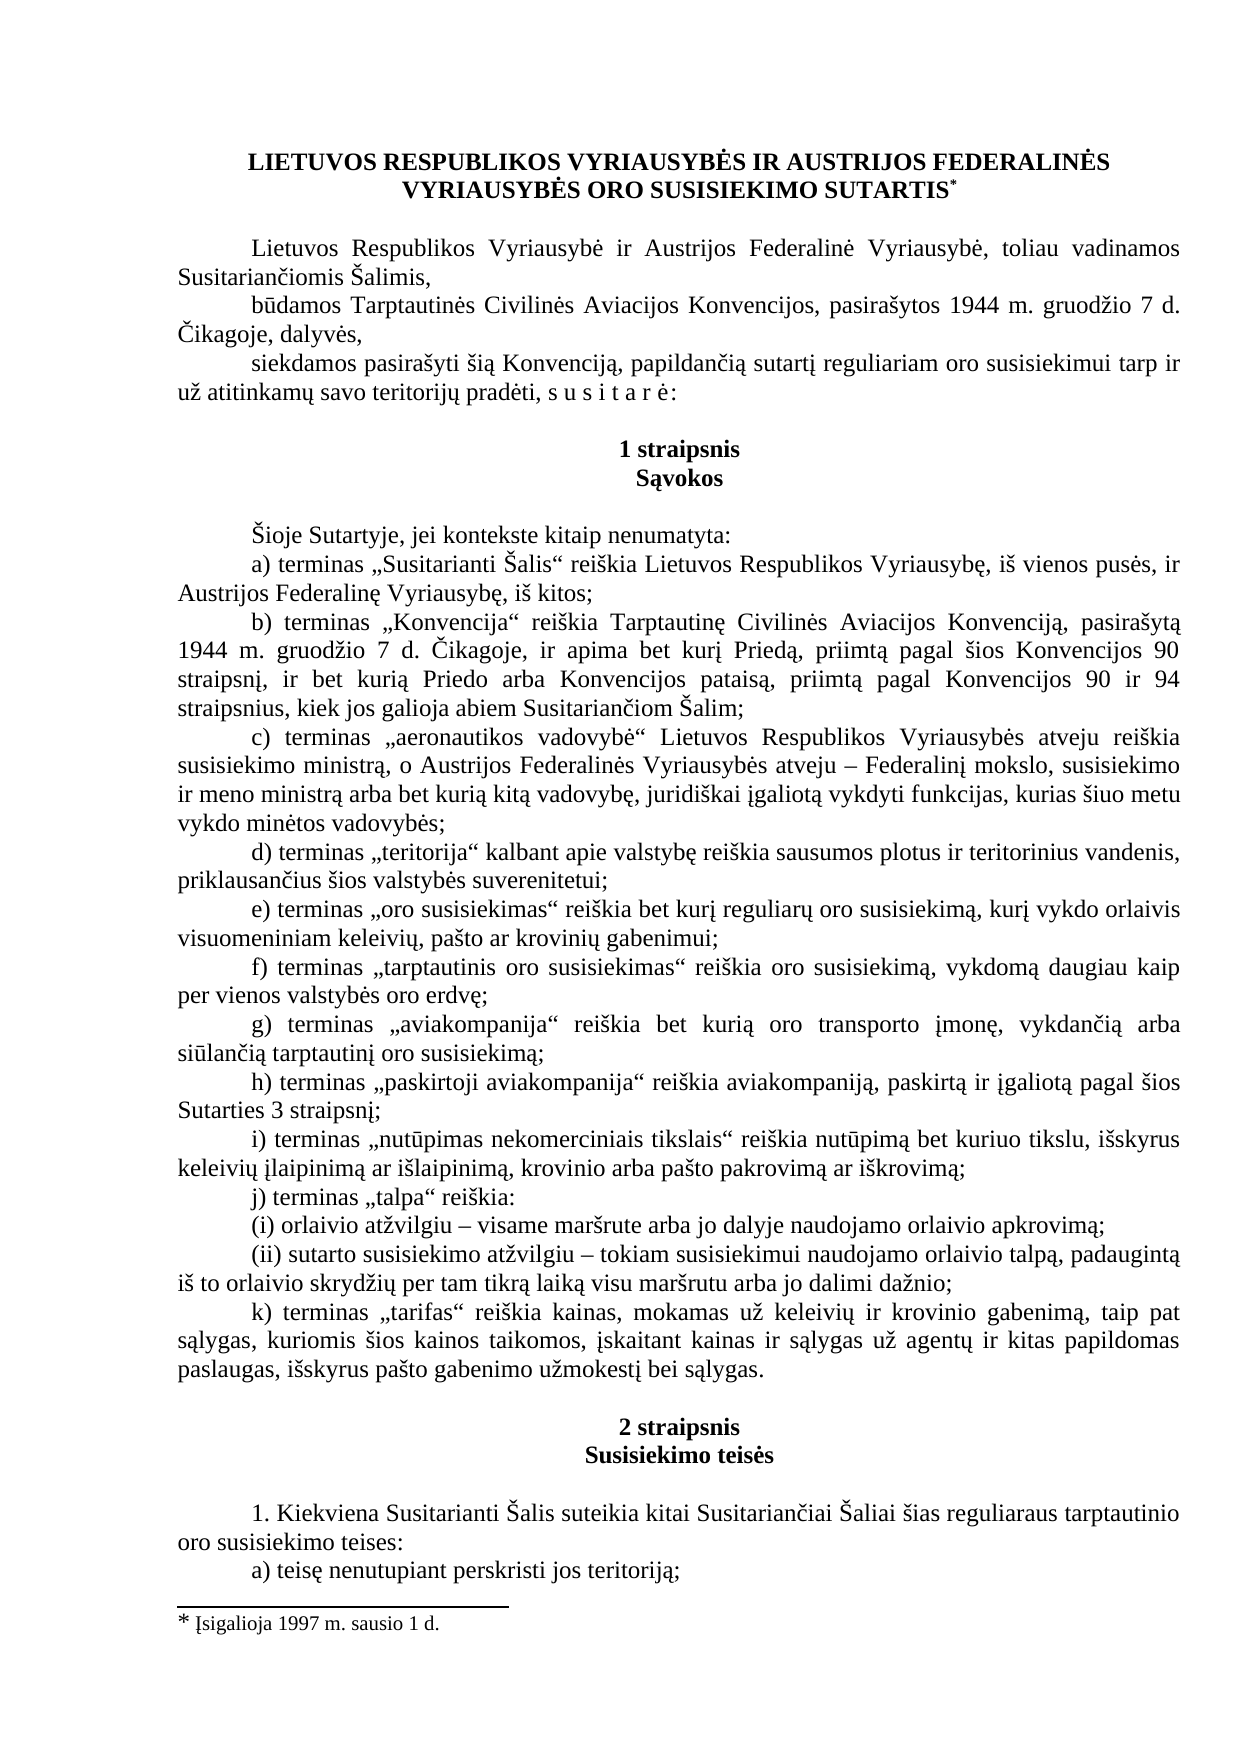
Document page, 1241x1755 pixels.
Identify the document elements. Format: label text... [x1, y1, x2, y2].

text f) terminas „tarptautinis oro susisiekimas“ reiškia oro susisiekimą, vykdomą daugiau kaip per vienos valstybės oro erdvę; [177, 952, 1181, 1009]
text Sąvokos [177, 463, 1181, 492]
text j) terminas „talpa“ reiškia: [177, 1182, 1181, 1211]
text Lietuvos Respublikos Vyriausybė ir Austrijos Federalinė Vyriausybė, toliau vadinamos Susitariančiomis Šalimis, [177, 233, 1181, 291]
text LIETUVOS RESPUBLIKOS VYRIAUSYBĖS IR AUSTRIJOS FEDERALINĖS VYRIAUSYBĖS ORO SUSISIEKIMO SUTARTIS [177, 147, 1181, 204]
text Šioje Sutartyje, jei kontekste kitaip nenumatyta: [177, 521, 1181, 549]
text h) terminas „paskirtoji aviakompanija“ reiškia aviakompaniją, paskirtą ir įgaliotą pagal šios Sutarties 3 straipsnį; [177, 1067, 1181, 1124]
text 1. Kiekviena Susitarianti Šalis suteikia kitai Susitariančiai Šaliai šias reguliaraus tarptautinio oro susisiekimo teises: [177, 1498, 1181, 1556]
text c) terminas „aeronautikos vadovybė“ Lietuvos Respublikos Vyriausybės atveju reiškia susisiekimo ministrą, o Austrijos Federalinės Vyriausybės atveju – Federalinį mokslo, susisiekimo ir meno ministrą arba bet kurią kitą vadovybę, juridiškai įgaliotą vykdyti funkcijas, kurias šiuo metu vykdo minėtos vadovybės; [177, 722, 1181, 837]
text e) terminas „oro susisiekimas“ reiškia bet kurį reguliarų oro susisiekimą, kurį vykdo orlaivis visuomeniniam keleivių, pašto ar krovinių gabenimui; [177, 894, 1181, 952]
text 1 straipsnis [177, 434, 1181, 463]
text (i) orlaivio atžvilgiu – visame maršrute arba jo dalyje naudojamo orlaivio apkrovimą; [177, 1211, 1181, 1239]
text a) teisę nenutupiant perskristi jos teritoriją; [177, 1556, 1181, 1584]
text i) terminas „nutūpimas nekomerciniais tikslais“ reiškia nutūpimą bet kuriuo tikslu, išskyrus keleivių įlaipinimą ar išlaipinimą, krovinio arba pašto pakrovimą ar iškrovimą; [177, 1124, 1181, 1182]
text b) terminas „Konvencija“ reiškia Tarptautinę Civilinės Aviacijos Konvenciją, pasirašytą 1944 m. gruodžio 7 d. Čikagoje, ir apima bet kurį Priedą, priimtą pagal šios Konvencijos 90 straipsnį, ir bet kurią Priedo arba Konvencijos pataisą, priimtą pagal Konvencijos 90 ir 94 straipsnius, kiek jos galioja abiem Susitariančiom Šalim; [177, 607, 1181, 722]
text 2 straipsnis [177, 1412, 1181, 1441]
text Susisiekimo teisės [177, 1441, 1181, 1469]
text būdamos Tarptautinės Civilinės Aviacijos Konvencijos, pasirašytos 1944 m. gruodžio 7 d. Čikagoje, dalyvės, [177, 291, 1181, 348]
text siekdamos pasirašyti šią Konvenciją, papildančią sutartį reguliariam oro susisiekimui tarp ir už atitinkamų savo teritorijų pradėti, susitarė: [177, 348, 1181, 406]
text Įsigalioja 1997 m. sausio 1 d. [177, 1607, 1181, 1636]
text a) terminas „Susitarianti Šalis“ reiškia Lietuvos Respublikos Vyriausybę, iš vienos pusės, ir Austrijos Federalinę Vyriausybę, iš kitos; [177, 549, 1181, 607]
text (ii) sutarto susisiekimo atžvilgiu – tokiam susisiekimui naudojamo orlaivio talpą, padaugintą iš to orlaivio skrydžių per tam tikrą laiką visu maršrutu arba jo dalimi dažnio; [177, 1239, 1181, 1297]
text g) terminas „aviakompanija“ reiškia bet kurią oro transporto įmonę, vykdančią arba siūlančią tarptautinį oro susisiekimą; [177, 1009, 1181, 1067]
text k) terminas „tarifas“ reiškia kainas, mokamas už keleivių ir krovinio gabenimą, taip pat sąlygas, kuriomis šios kainos taikomos, įskaitant kainas ir sąlygas už agentų ir kitas papildomas paslaugas, išskyrus pašto gabenimo užmokestį bei sąlygas. [177, 1297, 1181, 1383]
text d) terminas „teritorija“ kalbant apie valstybę reiškia sausumos plotus ir teritorinius vandenis, priklausančius šios valstybės suverenitetui; [177, 837, 1181, 894]
